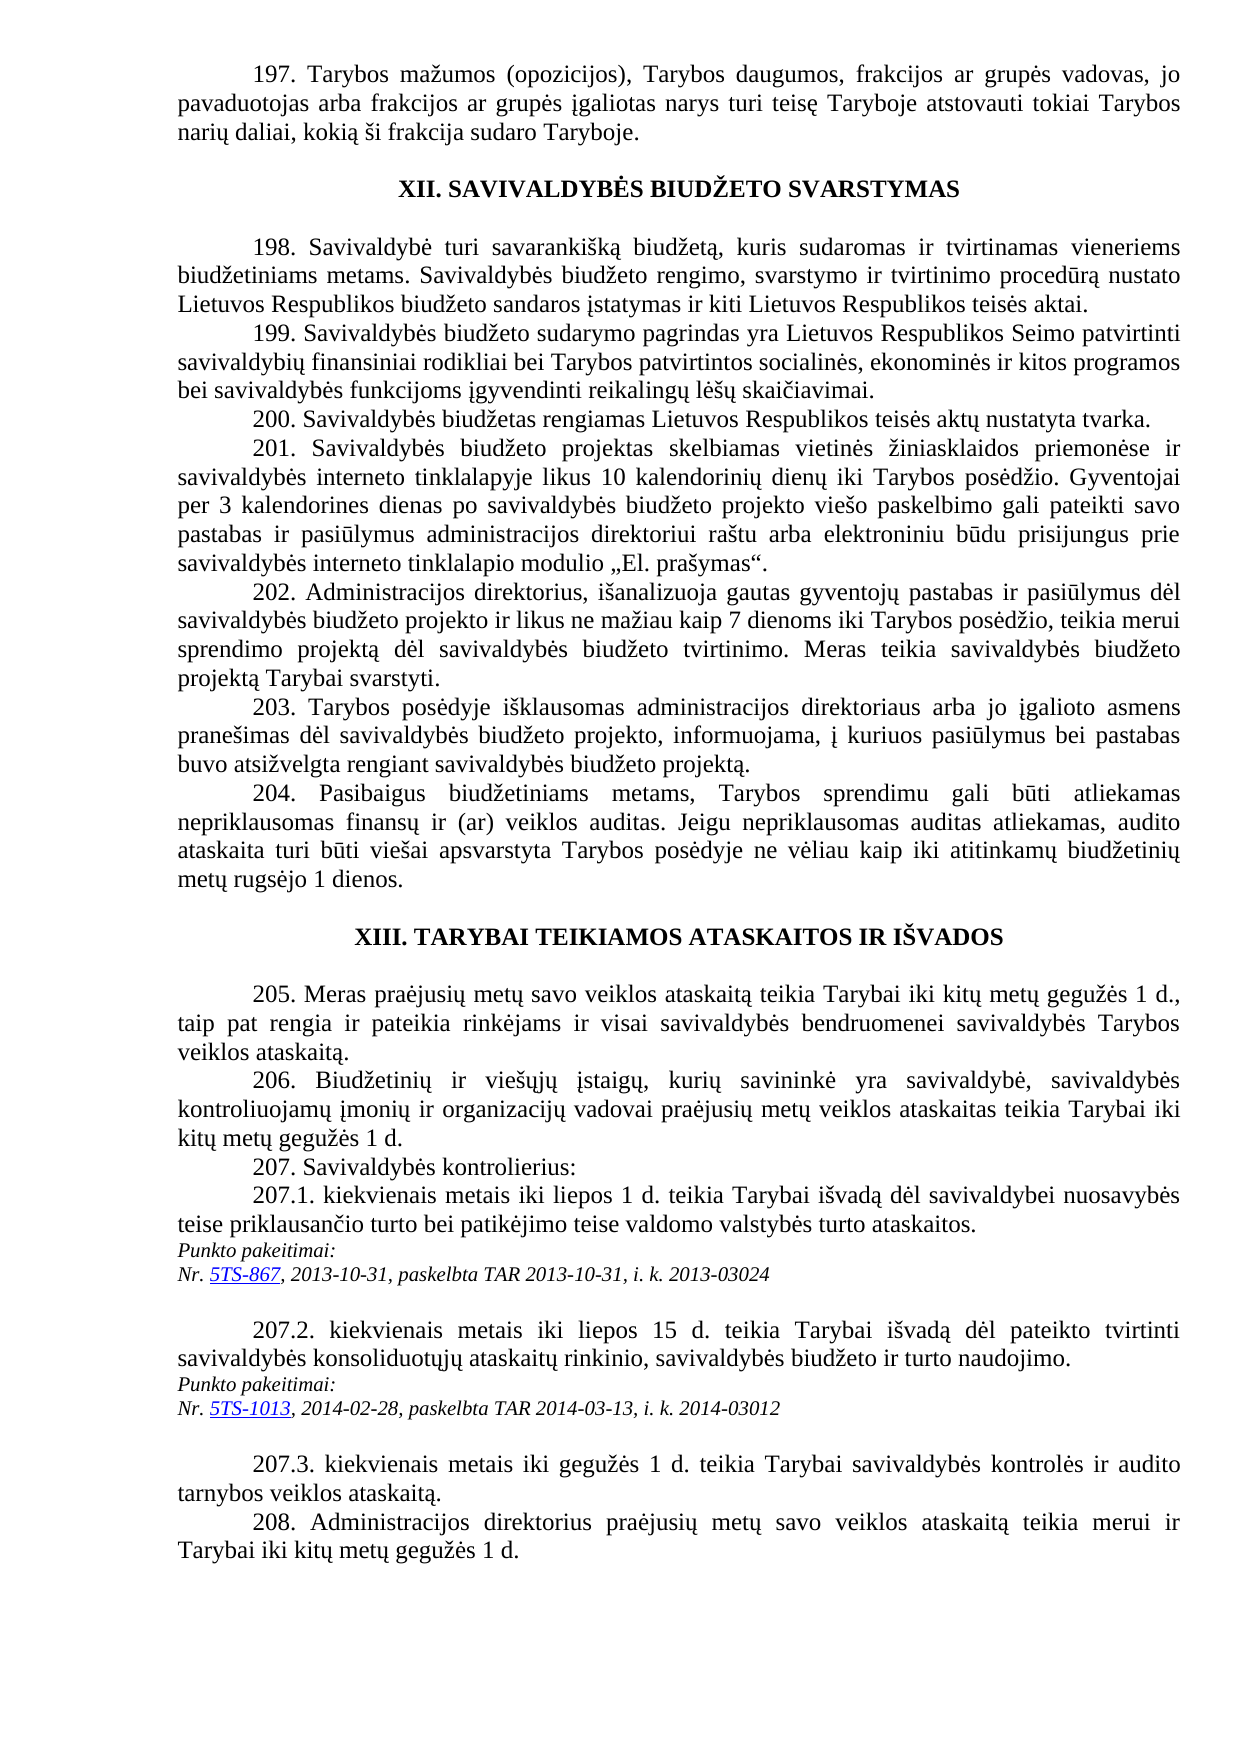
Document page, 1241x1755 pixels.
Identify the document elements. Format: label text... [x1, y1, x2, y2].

text Punkto pakeitimai: [177, 1372, 1181, 1396]
text 207.1. kiekvienais metais iki liepos 1 d. teikia Tarybai išvadą dėl savivaldybei nuosavybės teise priklausančio turto bei patikėjimo teise valdomo valstybės turto ataskaitos. [177, 1180, 1181, 1238]
text 201. Savivaldybės biudžeto projektas skelbiamas vietinės žiniasklaidos priemonėse ir savivaldybės interneto tinklalapyje likus 10 kalendorinių dienų iki Tarybos posėdžio. Gyventojai per 3 kalendorines dienas po savivaldybės biudžeto projekto viešo paskelbimo gali pateikti savo pastabas ir pasiūlymus administracijos direktoriui raštu arba elektroniniu būdu prisijungus prie savivaldybės interneto tinklalapio modulio „El. prašymas“. [177, 433, 1181, 577]
text 198. Savivaldybė turi savarankišką biudžetą, kuris sudaromas ir tvirtinamas vieneriems biudžetiniams metams. Savivaldybės biudžeto rengimo, svarstymo ir tvirtinimo procedūrą nustato Lietuvos Respublikos biudžeto sandaros įstatymas ir kiti Lietuvos Respublikos teisės aktai. [177, 232, 1181, 318]
text 207.2. kiekvienais metais iki liepos 15 d. teikia Tarybai išvadą dėl pateikto tvirtinti savivaldybės konsoliduotųjų ataskaitų rinkinio, savivaldybės biudžeto ir turto naudojimo. [177, 1315, 1181, 1372]
text 200. Savivaldybės biudžetas rengiamas Lietuvos Respublikos teisės aktų nustatyta tvarka. [177, 404, 1181, 433]
text XIII. TARYBAI TEIKIAMOS ATASKAITOS IR IŠVADOS [177, 922, 1181, 950]
text 207. Savivaldybės kontrolierius: [177, 1152, 1181, 1180]
text 206. Biudžetinių ir viešųjų įstaigų, kurių savininkė yra savivaldybė, savivaldybės kontroliuojamų įmonių ir organizacijų vadovai praėjusių metų veiklos ataskaitas teikia Tarybai iki kitų metų gegužės 1 d. [177, 1065, 1181, 1152]
text Nr. 5TS-867, 2013-10-31, paskelbta TAR 2013-10-31, i. k. 2013-03024 [177, 1262, 1181, 1286]
text 208. Administracijos direktorius praėjusių metų savo veiklos ataskaitą teikia merui ir Tarybai iki kitų metų gegužės 1 d. [177, 1507, 1181, 1564]
text 199. Savivaldybės biudžeto sudarymo pagrindas yra Lietuvos Respublikos Seimo patvirtinti savivaldybių finansiniai rodikliai bei Tarybos patvirtintos socialinės, ekonominės ir kitos programos bei savivaldybės funkcijoms įgyvendinti reikalingų lėšų skaičiavimai. [177, 318, 1181, 404]
text Punkto pakeitimai: [177, 1238, 1181, 1262]
text XII. SAVIVALDYBĖS BIUDŽETO SVARSTYMAS [177, 174, 1181, 203]
text 203. Tarybos posėdyje išklausomas administracijos direktoriaus arba jo įgalioto asmens pranešimas dėl savivaldybės biudžeto projekto, informuojama, į kuriuos pasiūlymus bei pastabas buvo atsižvelgta rengiant savivaldybės biudžeto projektą. [177, 692, 1181, 778]
text 205. Meras praėjusių metų savo veiklos ataskaitą teikia Tarybai iki kitų metų gegužės 1 d., taip pat rengia ir pateikia rinkėjams ir visai savivaldybės bendruomenei savivaldybės Tarybos veiklos ataskaitą. [177, 979, 1181, 1065]
text 202. Administracijos direktorius, išanalizuoja gautas gyventojų pastabas ir pasiūlymus dėl savivaldybės biudžeto projekto ir likus ne mažiau kaip 7 dienoms iki Tarybos posėdžio, teikia merui sprendimo projektą dėl savivaldybės biudžeto tvirtinimo. Meras teikia savivaldybės biudžeto projektą Tarybai svarstyti. [177, 577, 1181, 692]
text Nr. 5TS-1013, 2014-02-28, paskelbta TAR 2014-03-13, i. k. 2014-03012 [177, 1396, 1181, 1420]
text 204. Pasibaigus biudžetiniams metams, Tarybos sprendimu gali būti atliekamas nepriklausomas finansų ir (ar) veiklos auditas. Jeigu nepriklausomas auditas atliekamas, audito ataskaita turi būti viešai apsvarstyta Tarybos posėdyje ne vėliau kaip iki atitinkamų biudžetinių metų rugsėjo 1 dienos. [177, 778, 1181, 893]
text 207.3. kiekvienais metais iki gegužės 1 d. teikia Tarybai savivaldybės kontrolės ir audito tarnybos veiklos ataskaitą. [177, 1449, 1181, 1507]
text 197. Tarybos mažumos (opozicijos), Tarybos daugumos, frakcijos ar grupės vadovas, jo pavaduotojas arba frakcijos ar grupės įgaliotas narys turi teisę Taryboje atstovauti tokiai Tarybos narių daliai, kokią ši frakcija sudaro Taryboje. [177, 59, 1181, 145]
